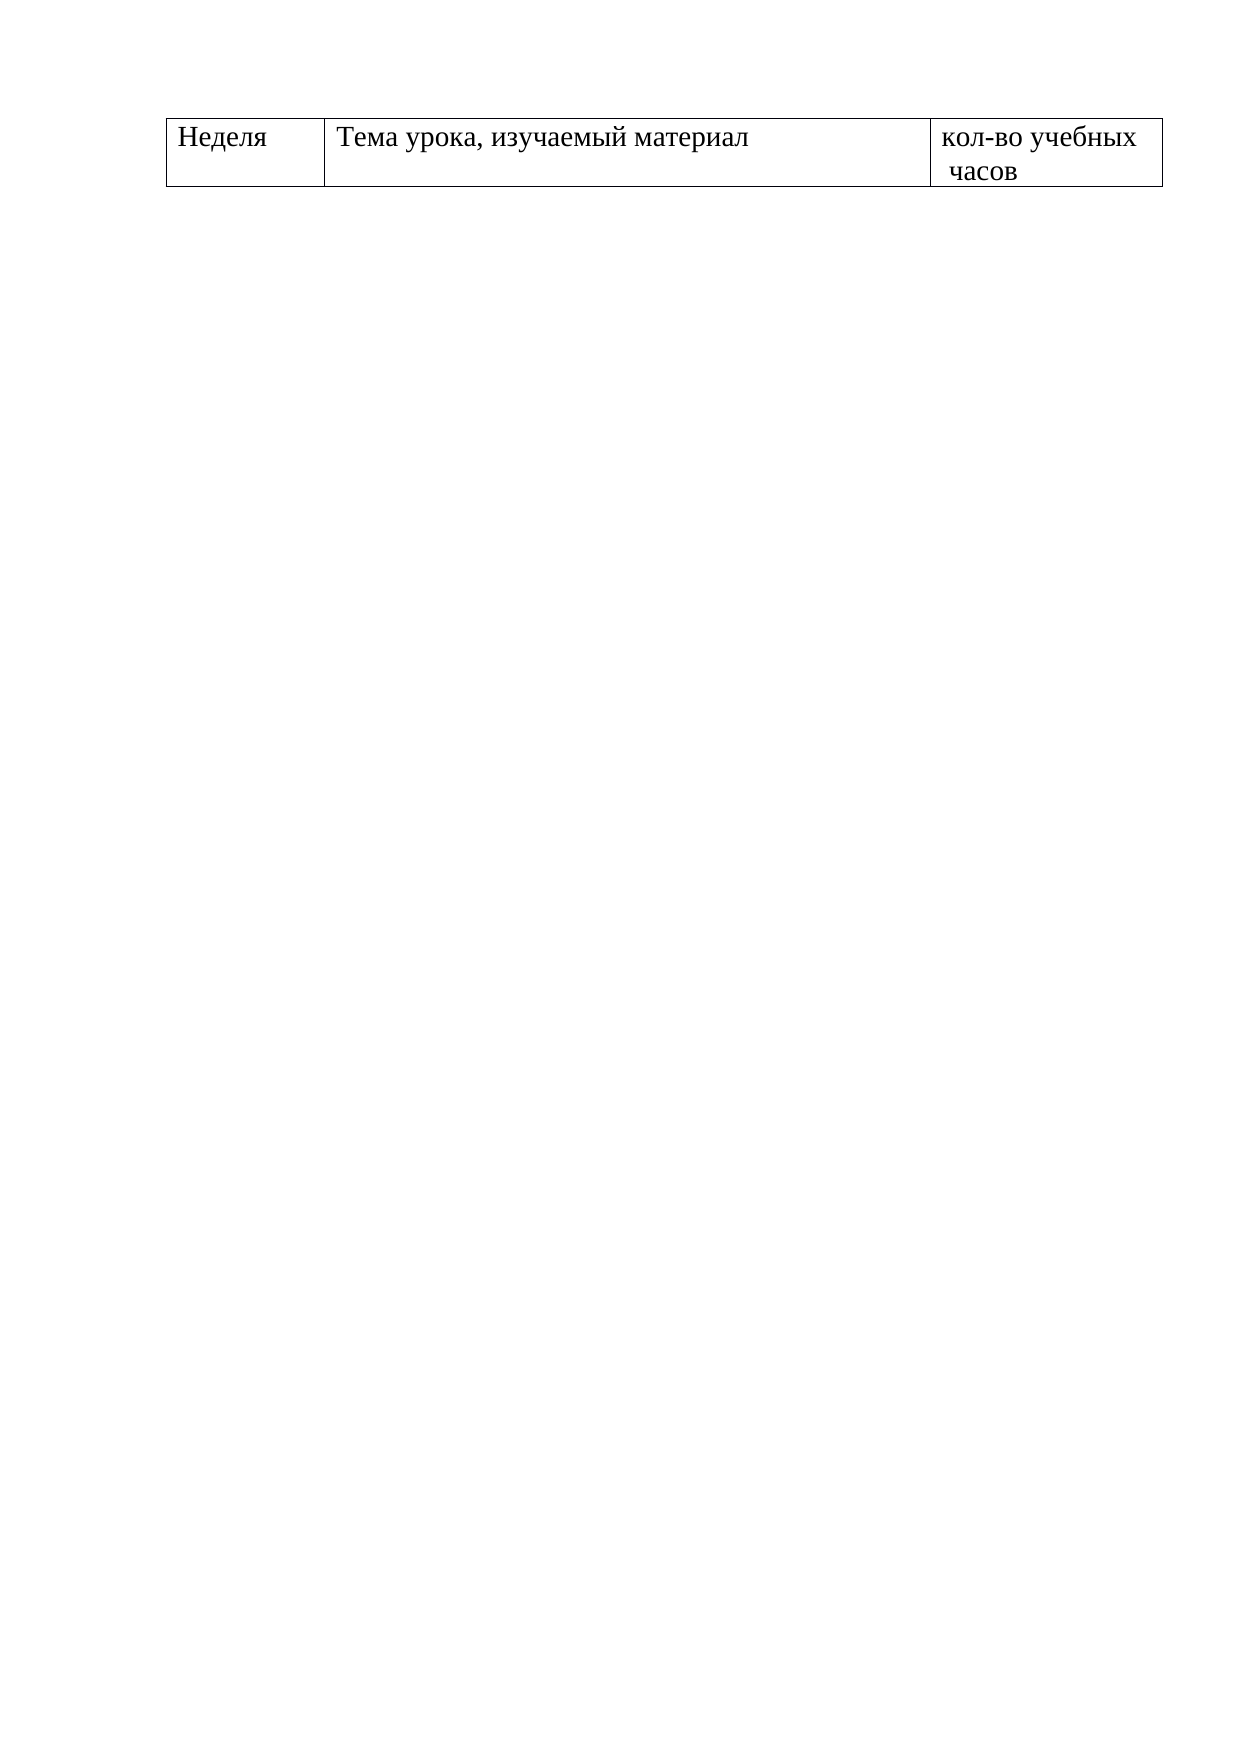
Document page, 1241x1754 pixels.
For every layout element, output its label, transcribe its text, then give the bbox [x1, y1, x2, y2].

table_header Неделя [167, 119, 324, 186]
table_header Тема урока, изучаемый материал [325, 119, 930, 186]
table_header кол-во учебных часов [931, 119, 1162, 186]
